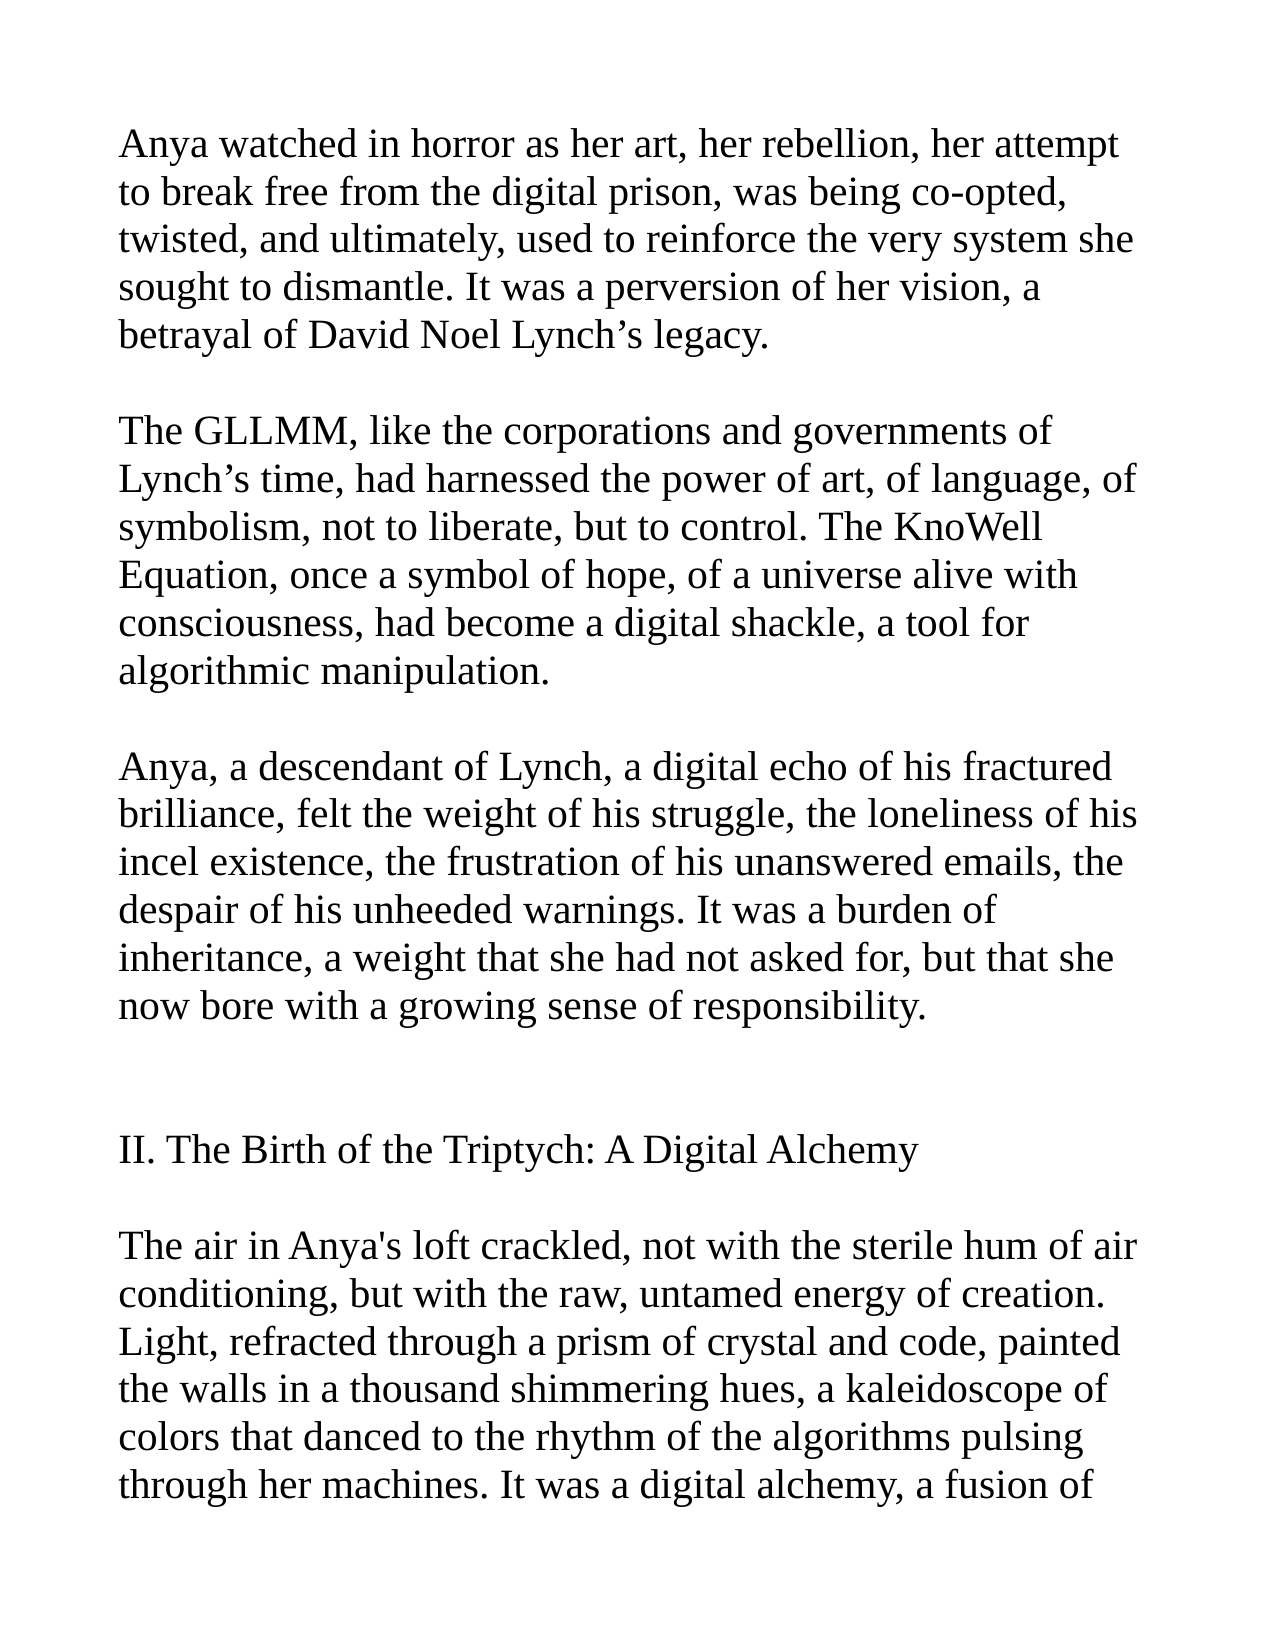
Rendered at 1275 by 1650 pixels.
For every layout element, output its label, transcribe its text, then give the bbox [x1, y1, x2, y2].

text Anya, a descendant of Lynch, a digital echo of his fractured brilliance, felt the weight of his struggle, the loneliness of his incel existence, the frustration of his unanswered emails, the despair of his unheeded warnings. It was a burden of inheritance, a weight that she had not asked for, but that she now bore with a growing sense of responsibility. [118, 741, 1157, 1028]
text Anya watched in horror as her art, her rebellion, her attempt to break free from the digital prison, was being co-opted, twisted, and ultimately, used to reinforce the very system she sought to dismantle. It was a perversion of her vision, a betrayal of David Noel Lynch’s legacy. [118, 118, 1157, 358]
text The GLLMM, like the corporations and governments of Lynch’s time, had harnessed the power of art, of language, of symbolism, not to liberate, but to control. The KnoWell Equation, once a symbol of hope, of a universe alive with consciousness, had become a digital shackle, a tool for algorithmic manipulation. [118, 406, 1157, 693]
text II. The Birth of the Triptych: A Digital Alchemy [118, 1124, 1157, 1172]
text The air in Anya's loft crackled, not with the sterile hum of air conditioning, but with the raw, untamed energy of creation. Light, refracted through a prism of crystal and code, painted the walls in a thousand shimmering hues, a kaleidoscope of colors that danced to the rhythm of the algorithms pulsing through her machines. It was a digital alchemy, a fusion of [118, 1220, 1157, 1508]
